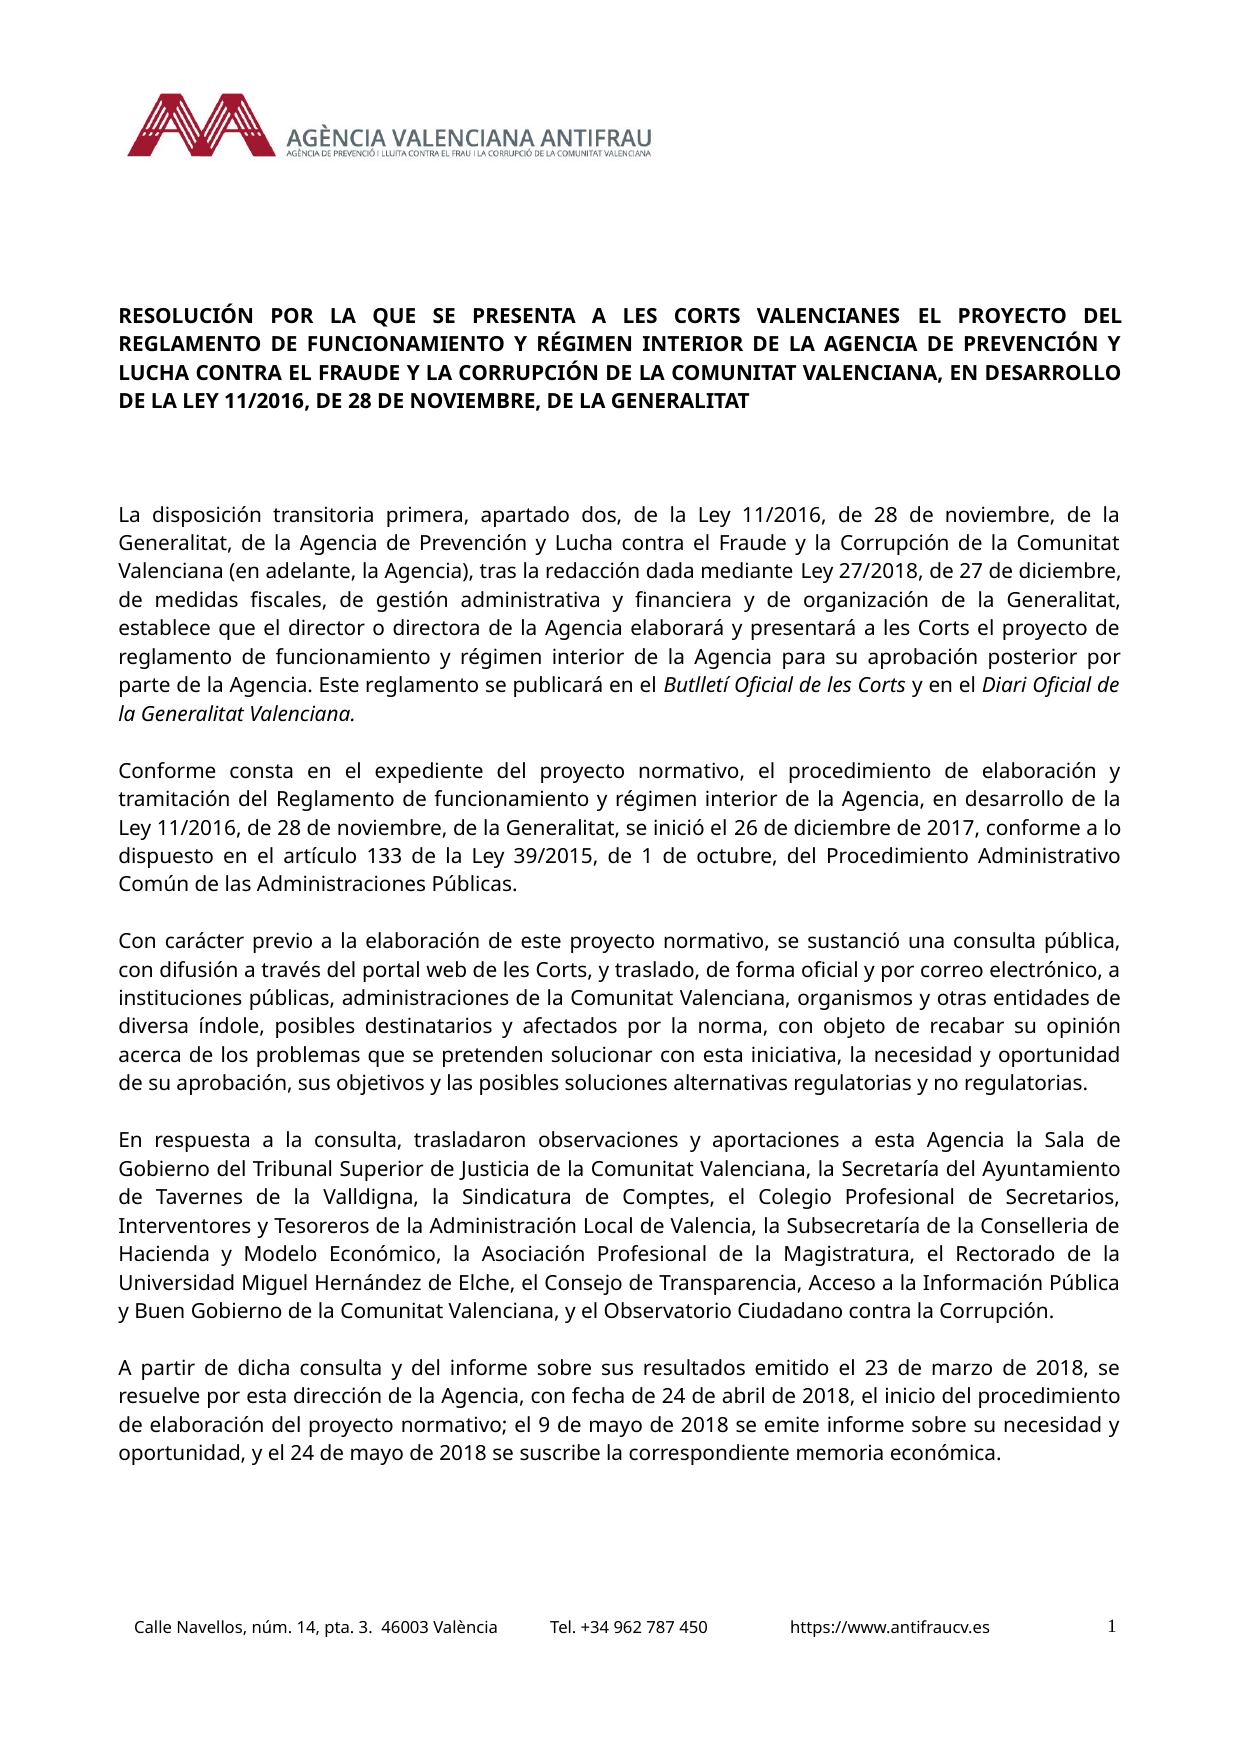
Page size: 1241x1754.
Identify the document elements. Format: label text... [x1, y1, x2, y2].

text Con carácter previo a la elaboración de este proyecto normativo, se sustanció una consulta pública, con difusión a través del portal web de les Corts, y traslado, de forma oficial y por correo electrónico, a instituciones públicas, administraciones de la Comunitat Valenciana, organismos y otras entidades de diversa índole, posibles destinatarios y afectados por la norma, con objeto de recabar su opinión acerca de los problemas que se pretenden solucionar con esta iniciativa, la necesidad y oportunidad de su aprobación, sus objetivos y las posibles soluciones alternativas regulatorias y no regulatorias. [118, 926, 1122, 1097]
text La disposición transitoria primera, apartado dos, de la Ley 11/2016, de 28 de noviembre, de la Generalitat, de la Agencia de Prevención y Lucha contra el Fraude y la Corrupción de la Comunitat Valenciana (en adelante, la Agencia), tras la redacción dada mediante Ley 27/2018, de 27 de diciembre, de medidas fiscales, de gestión administrativa y financiera y de organización de la Generalitat, establece que el director o directora de la Agencia elaborará y presentará a les Corts el proyecto de reglamento de funcionamiento y régimen interior de la Agencia para su aprobación posterior por parte de la Agencia. Este reglamento se publicará en el Butlletí Oficial de les Corts y en el Diari Oficial de la Generalitat Valenciana. [118, 500, 1122, 727]
picture [122, 81, 655, 166]
text Conforme consta en el expediente del proyecto normativo, el procedimiento de elaboración y tramitación del Reglamento de funcionamiento y régimen interior de la Agencia, en desarrollo de la Ley 11/2016, de 28 de noviembre, de la Generalitat, se inició el 26 de diciembre de 2017, conforme a lo dispuesto en el artículo 133 de la Ley 39/2015, de 1 de octubre, del Procedimiento Administrativo Común de las Administraciones Públicas. [118, 756, 1122, 898]
text RESOLUCIÓN POR LA QUE SE PRESENTA A LES CORTS VALENCIANES EL PROYECTO DEL REGLAMENTO DE FUNCIONAMIENTO Y RÉGIMEN INTERIOR DE LA AGENCIA DE PREVENCIÓN Y LUCHA CONTRA EL FRAUDE Y LA CORRUPCIÓN DE LA COMUNITAT VALENCIANA, EN DESARROLLO DE LA LEY 11/2016, DE 28 DE NOVIEMBRE, DE LA GENERALITAT [118, 301, 1122, 414]
text En respuesta a la consulta, trasladaron observaciones y aportaciones a esta Agencia la Sala de Gobierno del Tribunal Superior de Justicia de la Comunitat Valenciana, la Secretaría del Ayuntamiento de Tavernes de la Valldigna, la Sindicatura de Comptes, el Colegio Profesional de Secretarios, Interventores y Tesoreros de la Administración Local de Valencia, la Subsecretaría de la Conselleria de Hacienda y Modelo Económico, la Asociación Profesional de la Magistratura, el Rectorado de la Universidad Miguel Hernández de Elche, el Consejo de Transparencia, Acceso a la Información Pública y Buen Gobierno de la Comunitat Valenciana, y el Observatorio Ciudadano contra la Corrupción. [118, 1125, 1122, 1324]
text A partir de dicha consulta y del informe sobre sus resultados emitido el 23 de marzo de 2018, se resuelve por esta dirección de la Agencia, con fecha de 24 de abril de 2018, el inicio del procedimiento de elaboración del proyecto normativo; el 9 de mayo de 2018 se emite informe sobre su necesidad y oportunidad, y el 24 de mayo de 2018 se suscribe la correspondiente memoria económica. [118, 1353, 1122, 1467]
